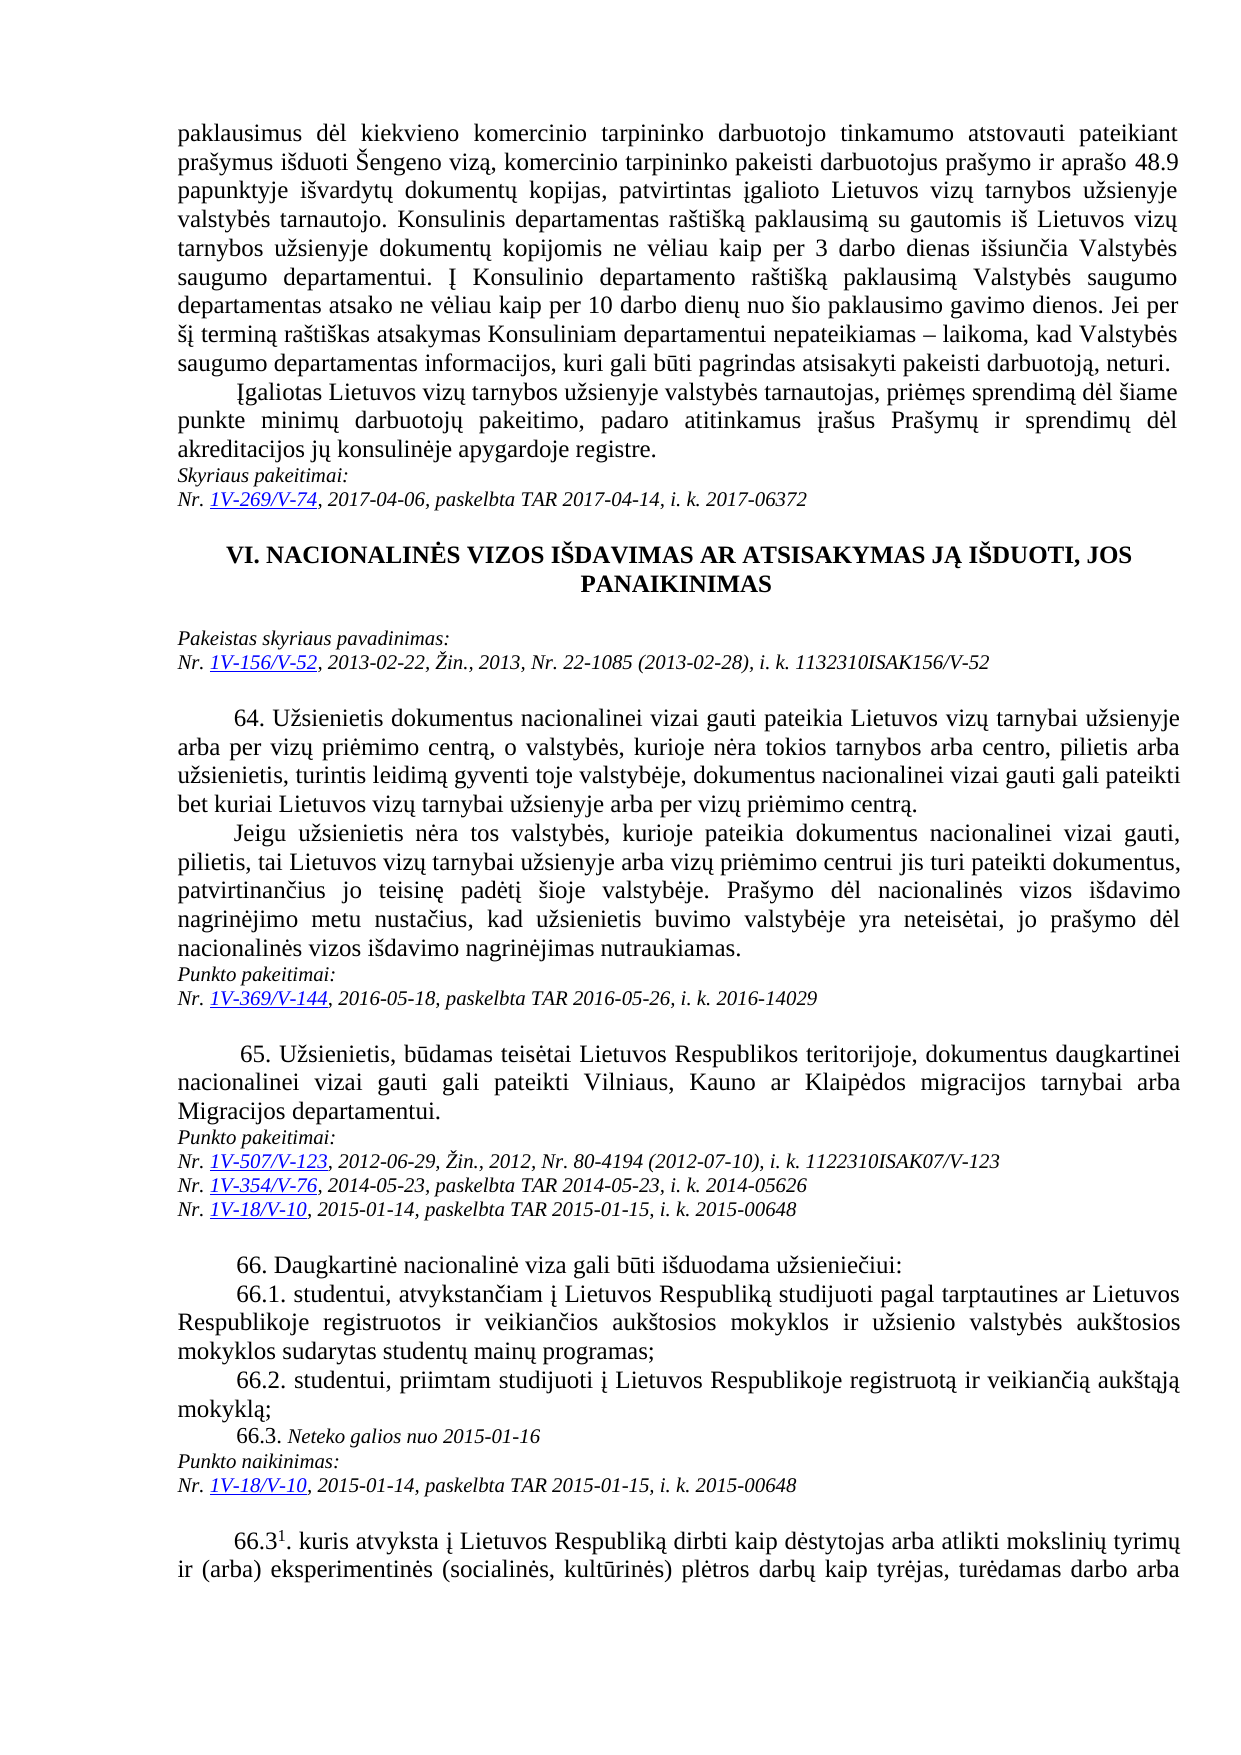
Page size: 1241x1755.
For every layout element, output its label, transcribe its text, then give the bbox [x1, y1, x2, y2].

text Nr. 1V-354/V-76, 2014-05-23, paskelbta TAR 2014-05-23, i. k. 2014-05626 [177, 1173, 1181, 1197]
text Jeigu užsienietis nėra tos valstybės, kurioje pateikia dokumentus nacionalinei vizai gauti, pilietis, tai Lietuvos vizų tarnybai užsienyje arba vizų priėmimo centrui jis turi pateikti dokumentus, patvirtinančius jo teisinę padėtį šioje valstybėje. Prašymo dėl nacionalinės vizos išdavimo nagrinėjimo metu nustačius, kad užsienietis buvimo valstybėje yra neteisėtai, jo prašymo dėl nacionalinės vizos išdavimo nagrinėjimas nutraukiamas. [177, 818, 1181, 962]
text Nr. 1V-507/V-123, 2012-06-29, Žin., 2012, Nr. 80-4194 (2012-07-10), i. k. 1122310ISAK07/V-123 [177, 1149, 1181, 1173]
text Nr. 1V-18/V-10, 2015-01-14, paskelbta TAR 2015-01-15, i. k. 2015-00648 [177, 1197, 1181, 1221]
text 66.2. studentui, priimtam studijuoti į Lietuvos Respublikoje registruotą ir veikiančią aukštąją mokyklą; [177, 1365, 1181, 1422]
text Punkto pakeitimai: [177, 962, 1181, 986]
text Nr. 1V-156/V-52, 2013-02-22, Žin., 2013, Nr. 22-1085 (2013-02-28), i. k. 1132310ISAK156/V-52 [177, 650, 1181, 674]
text Punkto naikinimas: [177, 1449, 1181, 1473]
text 66.1. studentui, atvykstančiam į Lietuvos Respubliką studijuoti pagal tarptautines ar Lietuvos Respublikoje registruotos ir veikiančios aukštosios mokyklos ir užsienio valstybės aukštosios mokyklos sudarytas studentų mainų programas; [177, 1279, 1181, 1365]
text Skyriaus pakeitimai: [177, 463, 1181, 487]
text VI. NACIONALINĖS VIZOS IŠDAVIMAS AR ATSISAKYMAS JĄ IŠDUOTI, JOS PANAIKINIMAS [177, 540, 1181, 597]
text 66.31. kuris atvyksta į Lietuvos Respubliką dirbti kaip dėstytojas arba atlikti mokslinių tyrimų ir (arba) eksperimentinės (socialinės, kultūrinės) plėtros darbų kaip tyrėjas, turėdamas darbo arba [177, 1526, 1181, 1583]
text Nr. 1V-269/V-74, 2017-04-06, paskelbta TAR 2017-04-14, i. k. 2017-06372 [177, 487, 1181, 511]
text Punkto pakeitimai: [177, 1125, 1181, 1149]
text Įgaliotas Lietuvos vizų tarnybos užsienyje valstybės tarnautojas, priėmęs sprendimą dėl šiame punkte minimų darbuotojų pakeitimo, padaro atitinkamus įrašus Prašymų ir sprendimų dėl akreditacijos jų konsulinėje apygardoje registre. [177, 377, 1178, 463]
text 64. Užsienietis dokumentus nacionalinei vizai gauti pateikia Lietuvos vizų tarnybai užsienyje arba per vizų priėmimo centrą, o valstybės, kurioje nėra tokios tarnybos arba centro, pilietis arba užsienietis, turintis leidimą gyventi toje valstybėje, dokumentus nacionalinei vizai gauti gali pateikti bet kuriai Lietuvos vizų tarnybai užsienyje arba per vizų priėmimo centrą. [177, 703, 1181, 818]
text 65. Užsienietis, būdamas teisėtai Lietuvos Respublikos teritorijoje, dokumentus daugkartinei nacionalinei vizai gauti gali pateikti Vilniaus, Kauno ar Klaipėdos migracijos tarnybai arba Migracijos departamentui. [177, 1039, 1181, 1125]
text Nr. 1V-18/V-10, 2015-01-14, paskelbta TAR 2015-01-15, i. k. 2015-00648 [177, 1473, 1181, 1497]
text 66. Daugkartinė nacionalinė viza gali būti išduodama užsieniečiui: [177, 1250, 1181, 1279]
text 66.3. Neteko galios nuo 2015-01-16 [177, 1422, 1181, 1449]
text Pakeistas skyriaus pavadinimas: [177, 626, 1181, 650]
text Nr. 1V-369/V-144, 2016-05-18, paskelbta TAR 2016-05-26, i. k. 2016-14029 [177, 986, 1181, 1010]
text paklausimus dėl kiekvieno komercinio tarpininko darbuotojo tinkamumo atstovauti pateikiant prašymus išduoti Šengeno vizą, komercinio tarpininko pakeisti darbuotojus prašymo ir aprašo 48.9 papunktyje išvardytų dokumentų kopijas, patvirtintas įgalioto Lietuvos vizų tarnybos užsienyje valstybės tarnautojo. Konsulinis departamentas raštišką paklausimą su gautomis iš Lietuvos vizų tarnybos užsienyje dokumentų kopijomis ne vėliau kaip per 3 darbo dienas išsiunčia Valstybės saugumo departamentui. Į Konsulinio departamento raštišką paklausimą Valstybės saugumo departamentas atsako ne vėliau kaip per 10 darbo dienų nuo šio paklausimo gavimo dienos. Jei per šį terminą raštiškas atsakymas Konsuliniam departamentui nepateikiamas – laikoma, kad Valstybės saugumo departamentas informacijos, kuri gali būti pagrindas atsisakyti pakeisti darbuotoją, neturi. [177, 118, 1178, 377]
